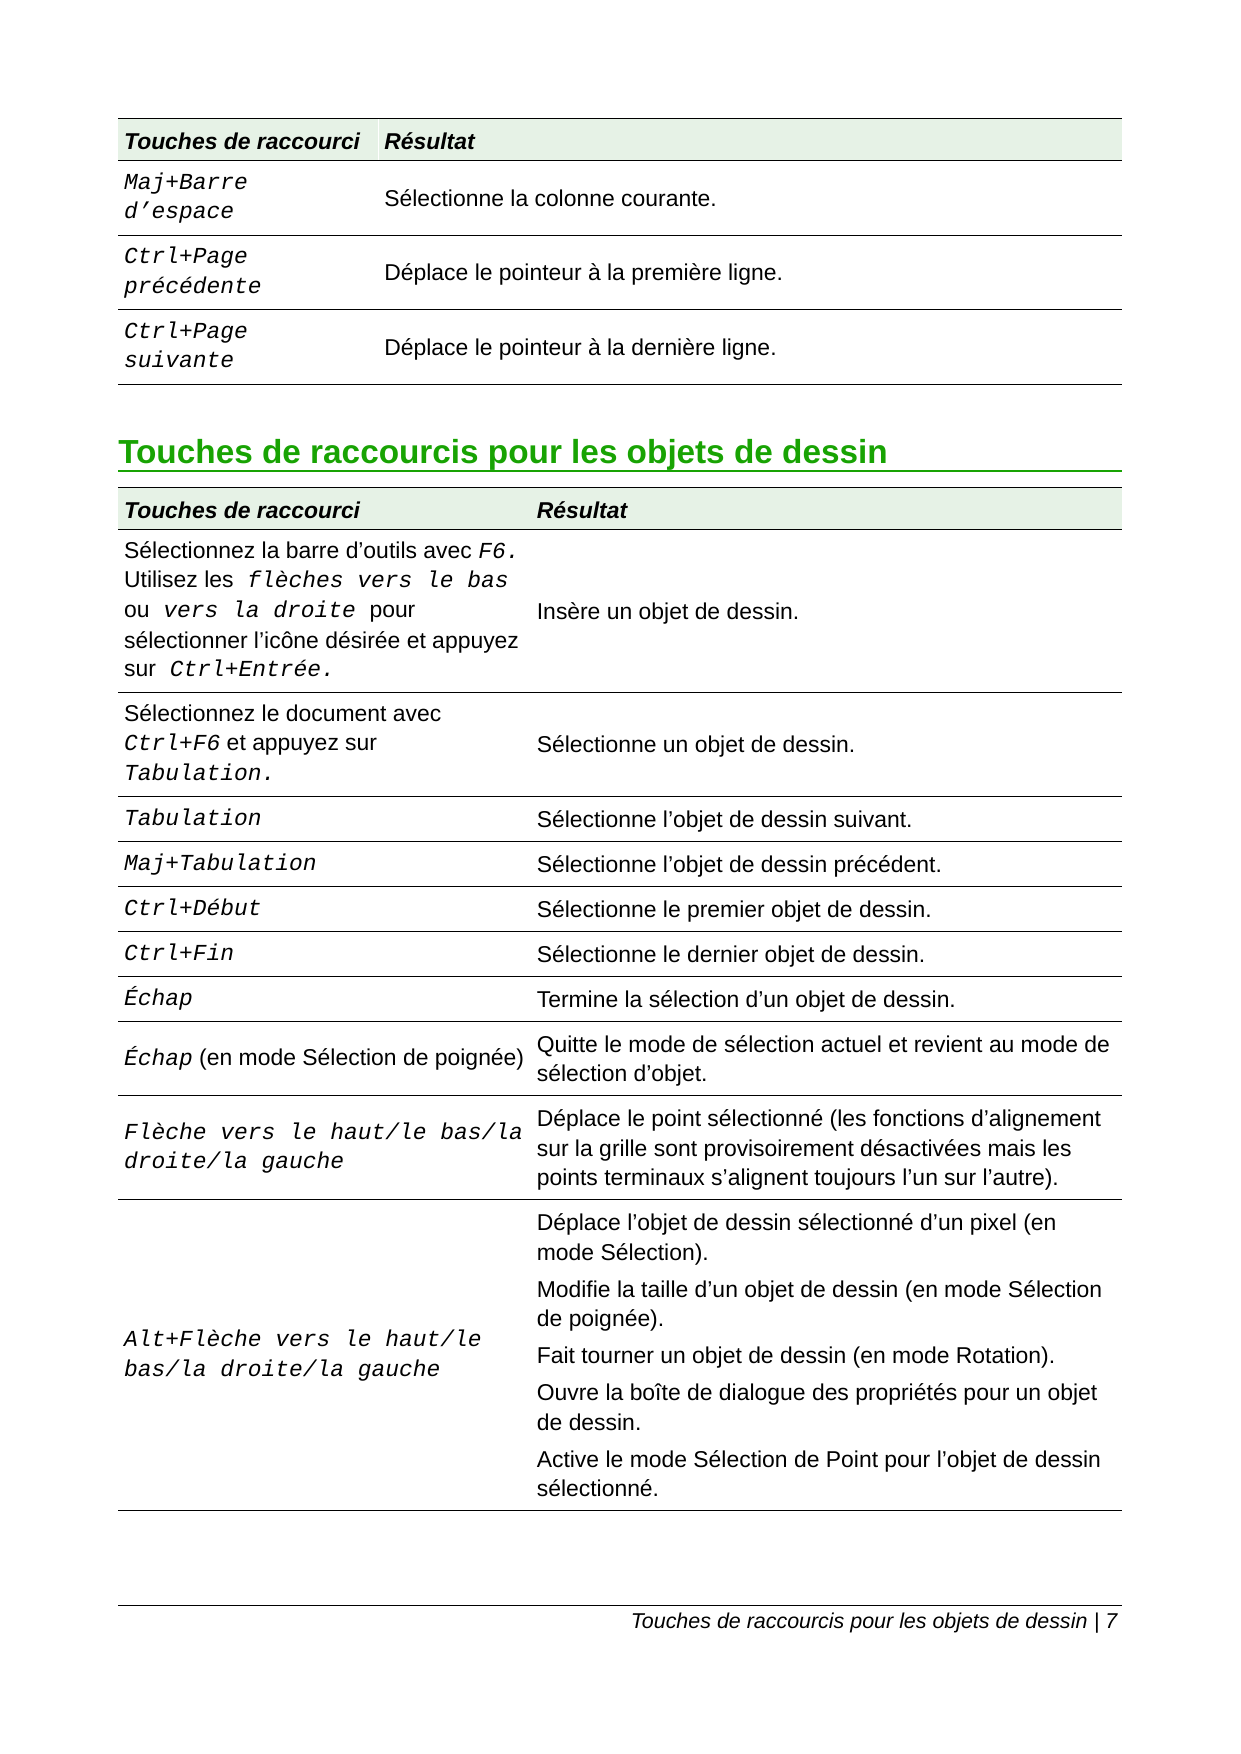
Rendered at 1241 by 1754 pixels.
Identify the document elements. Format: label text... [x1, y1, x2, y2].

table_header Résultat [531, 488, 1122, 529]
table_cell Ctrl+Début [118, 887, 531, 931]
table_cell Ctrl+Page précédente [118, 236, 378, 309]
table_cell Sélectionne le premier objet de dessin. [531, 887, 1122, 931]
table_cell Déplace le pointeur à la dernière ligne. [379, 310, 1122, 383]
table_cell Sélectionne l’objet de dessin précédent. [531, 842, 1122, 886]
table_cell Sélectionnez la barre d’outils avec F6. Utilisez les flèches vers le bas ou vers la droite pour sélectionner l’icône désirée et appuyez sur Ctrl+Entrée. [118, 530, 531, 692]
table_cell Flèche vers le haut/le bas/la droite/la gauche [118, 1096, 531, 1199]
table_cell Sélectionne le dernier objet de dessin. [531, 932, 1122, 976]
table_cell Ctrl+Page suivante [118, 310, 378, 383]
subtitle Touches de raccourcis pour les objets de dessin [118, 432, 1122, 470]
table_cell Insère un objet de dessin. [531, 530, 1122, 692]
table_header Touches de raccourci [118, 119, 378, 160]
table_cell Termine la sélection d’un objet de dessin. [531, 977, 1122, 1021]
table_cell Alt+Flèche vers le haut/le bas/la droite/la gauche [118, 1200, 531, 1510]
table_cell Sélectionne la colonne courante. [379, 161, 1122, 234]
table_cell Maj+Tabulation [118, 842, 531, 886]
table_cell Quitte le mode de sélection actuel et revient au mode de sélection d’objet. [531, 1022, 1122, 1095]
table_cell Tabulation [118, 797, 531, 841]
table_cell Sélectionne l’objet de dessin suivant. [531, 797, 1122, 841]
table_cell Déplace le point sélectionné (les fonctions d’alignement sur la grille sont provisoirement désactivées mais les points terminaux s’alignent toujours l’un sur l’autre). [531, 1096, 1122, 1199]
table_cell Maj+Barre d’espace [118, 161, 378, 234]
table_cell Sélectionne un objet de dessin. [531, 693, 1122, 796]
table_cell Sélectionnez le document avec Ctrl+F6 et appuyez sur Tabulation. [118, 693, 531, 796]
table_cell Déplace le pointeur à la première ligne. [379, 236, 1122, 309]
table_header Résultat [379, 119, 1122, 160]
table_cell Déplace l’objet de dessin sélectionné d’un pixel (en mode Sélection). Modifie la taille d’un objet de dessin (en mode Sélection de poignée). Fait tourner un objet de dessin (en mode Rotation). Ouvre la boîte de dialogue des propriétés pour un objet de dessin. Active le mode Sélection de Point pour l’objet de dessin sélectionné. [531, 1200, 1122, 1510]
table_header Touches de raccourci [118, 488, 531, 529]
table_cell Ctrl+Fin [118, 932, 531, 976]
table_cell Échap [118, 977, 531, 1021]
table_cell Échap (en mode Sélection de poignée) [118, 1022, 531, 1095]
